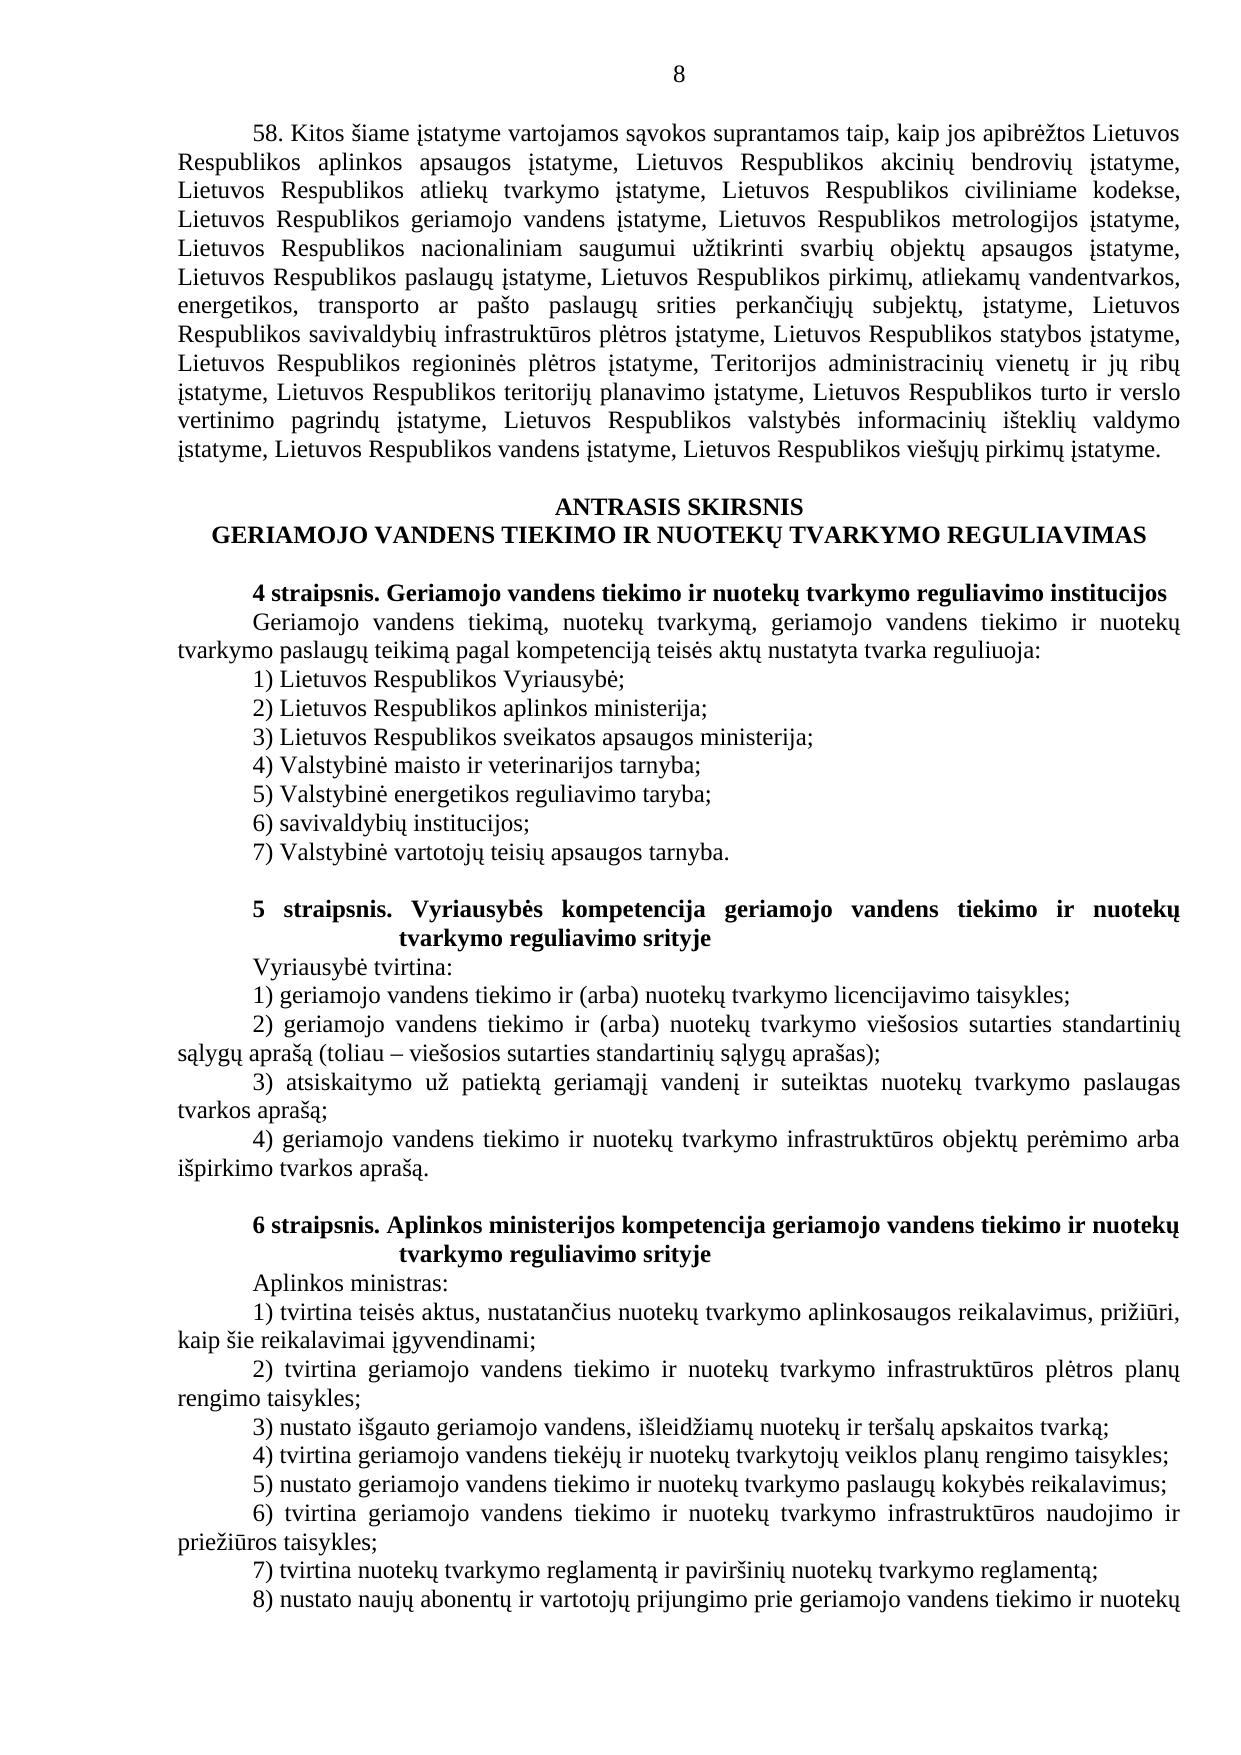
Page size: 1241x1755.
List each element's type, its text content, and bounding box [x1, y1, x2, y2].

text 7) Valstybinė vartotojų teisių apsaugos tarnyba. [177, 837, 1181, 866]
text 6) tvirtina geriamojo vandens tiekimo ir nuotekų tvarkymo infrastruktūros naudojimo ir priežiūros taisykles; [177, 1498, 1181, 1556]
text 6 straipsnis. Aplinkos ministerijos kompetencija geriamojo vandens tiekimo ir nuotekų tvarkymo reguliavimo srityje [252, 1211, 1181, 1268]
text 3) atsiskaitymo už patiektą geriamąjį vandenį ir suteiktas nuotekų tvarkymo paslaugas tvarkos aprašą; [177, 1067, 1181, 1124]
text 4) tvirtina geriamojo vandens tiekėjų ir nuotekų tvarkytojų veiklos planų rengimo taisykles; [177, 1441, 1181, 1469]
text 5) Valstybinė energetikos reguliavimo taryba; [177, 779, 1181, 808]
text 1) tvirtina teisės aktus, nustatančius nuotekų tvarkymo aplinkosaugos reikalavimus, prižiūri, kaip šie reikalavimai įgyvendinami; [177, 1297, 1181, 1354]
text 1) Lietuvos Respublikos Vyriausybė; [177, 664, 1181, 693]
text ANTRASIS SKIRSNIS [177, 492, 1181, 521]
text 4) Valstybinė maisto ir veterinarijos tarnyba; [177, 751, 1181, 779]
text 2) tvirtina geriamojo vandens tiekimo ir nuotekų tvarkymo infrastruktūros plėtros planų rengimo taisykles; [177, 1354, 1181, 1412]
text 8) nustato naujų abonentų ir vartotojų prijungimo prie geriamojo vandens tiekimo ir nuotekų [177, 1584, 1181, 1613]
text 4) geriamojo vandens tiekimo ir nuotekų tvarkymo infrastruktūros objektų perėmimo arba išpirkimo tvarkos aprašą. [177, 1124, 1181, 1182]
text Aplinkos ministras: [177, 1268, 1181, 1297]
text 58. Kitos šiame įstatyme vartojamos sąvokos suprantamos taip, kaip jos apibrėžtos Lietuvos Respublikos aplinkos apsaugos įstatyme, Lietuvos Respublikos akcinių bendrovių įstatyme, Lietuvos Respublikos atliekų tvarkymo įstatyme, Lietuvos Respublikos civiliniame kodekse, Lietuvos Respublikos geriamojo vandens įstatyme, Lietuvos Respublikos metrologijos įstatyme, Lietuvos Respublikos nacionaliniam saugumui užtikrinti svarbių objektų apsaugos įstatyme, Lietuvos Respublikos paslaugų įstatyme, Lietuvos Respublikos pirkimų, atliekamų vandentvarkos, energetikos, transporto ar pašto paslaugų srities perkančiųjų subjektų, įstatyme, Lietuvos Respublikos savivaldybių infrastruktūros plėtros įstatyme, Lietuvos Respublikos statybos įstatyme, Lietuvos Respublikos regioninės plėtros įstatyme, Teritorijos administracinių vienetų ir jų ribų įstatyme, Lietuvos Respublikos teritorijų planavimo įstatyme, Lietuvos Respublikos turto ir verslo vertinimo pagrindų įstatyme, Lietuvos Respublikos valstybės informacinių išteklių valdymo įstatyme, Lietuvos Respublikos vandens įstatyme, Lietuvos Respublikos viešųjų pirkimų įstatyme. [177, 118, 1181, 463]
text 5) nustato geriamojo vandens tiekimo ir nuotekų tvarkymo paslaugų kokybės reikalavimus; [177, 1469, 1181, 1498]
text GERIAMOJO VANDENS TIEKIMO IR NUOTEKŲ TVARKYMO REGULIAVIMAS [177, 521, 1181, 549]
text 3) nustato išgauto geriamojo vandens, išleidžiamų nuotekų ir teršalų apskaitos tvarką; [177, 1412, 1181, 1441]
text 6) savivaldybių institucijos; [177, 808, 1181, 837]
text 2) geriamojo vandens tiekimo ir (arba) nuotekų tvarkymo viešosios sutarties standartinių sąlygų aprašą (toliau – viešosios sutarties standartinių sąlygų aprašas); [177, 1009, 1181, 1067]
text Vyriausybė tvirtina: [177, 952, 1181, 981]
text 1) geriamojo vandens tiekimo ir (arba) nuotekų tvarkymo licencijavimo taisykles; [177, 981, 1181, 1009]
text Geriamojo vandens tiekimą, nuotekų tvarkymą, geriamojo vandens tiekimo ir nuotekų tvarkymo paslaugų teikimą pagal kompetenciją teisės aktų nustatyta tvarka reguliuoja: [177, 607, 1181, 664]
text 2) Lietuvos Respublikos aplinkos ministerija; [177, 693, 1181, 722]
text 7) tvirtina nuotekų tvarkymo reglamentą ir paviršinių nuotekų tvarkymo reglamentą; [177, 1556, 1181, 1584]
text 4 straipsnis. Geriamojo vandens tiekimo ir nuotekų tvarkymo reguliavimo institucijos [252, 578, 1181, 607]
text 3) Lietuvos Respublikos sveikatos apsaugos ministerija; [177, 722, 1181, 751]
text 5 straipsnis. Vyriausybės kompetencija geriamojo vandens tiekimo ir nuotekų tvarkymo reguliavimo srityje [252, 894, 1181, 952]
